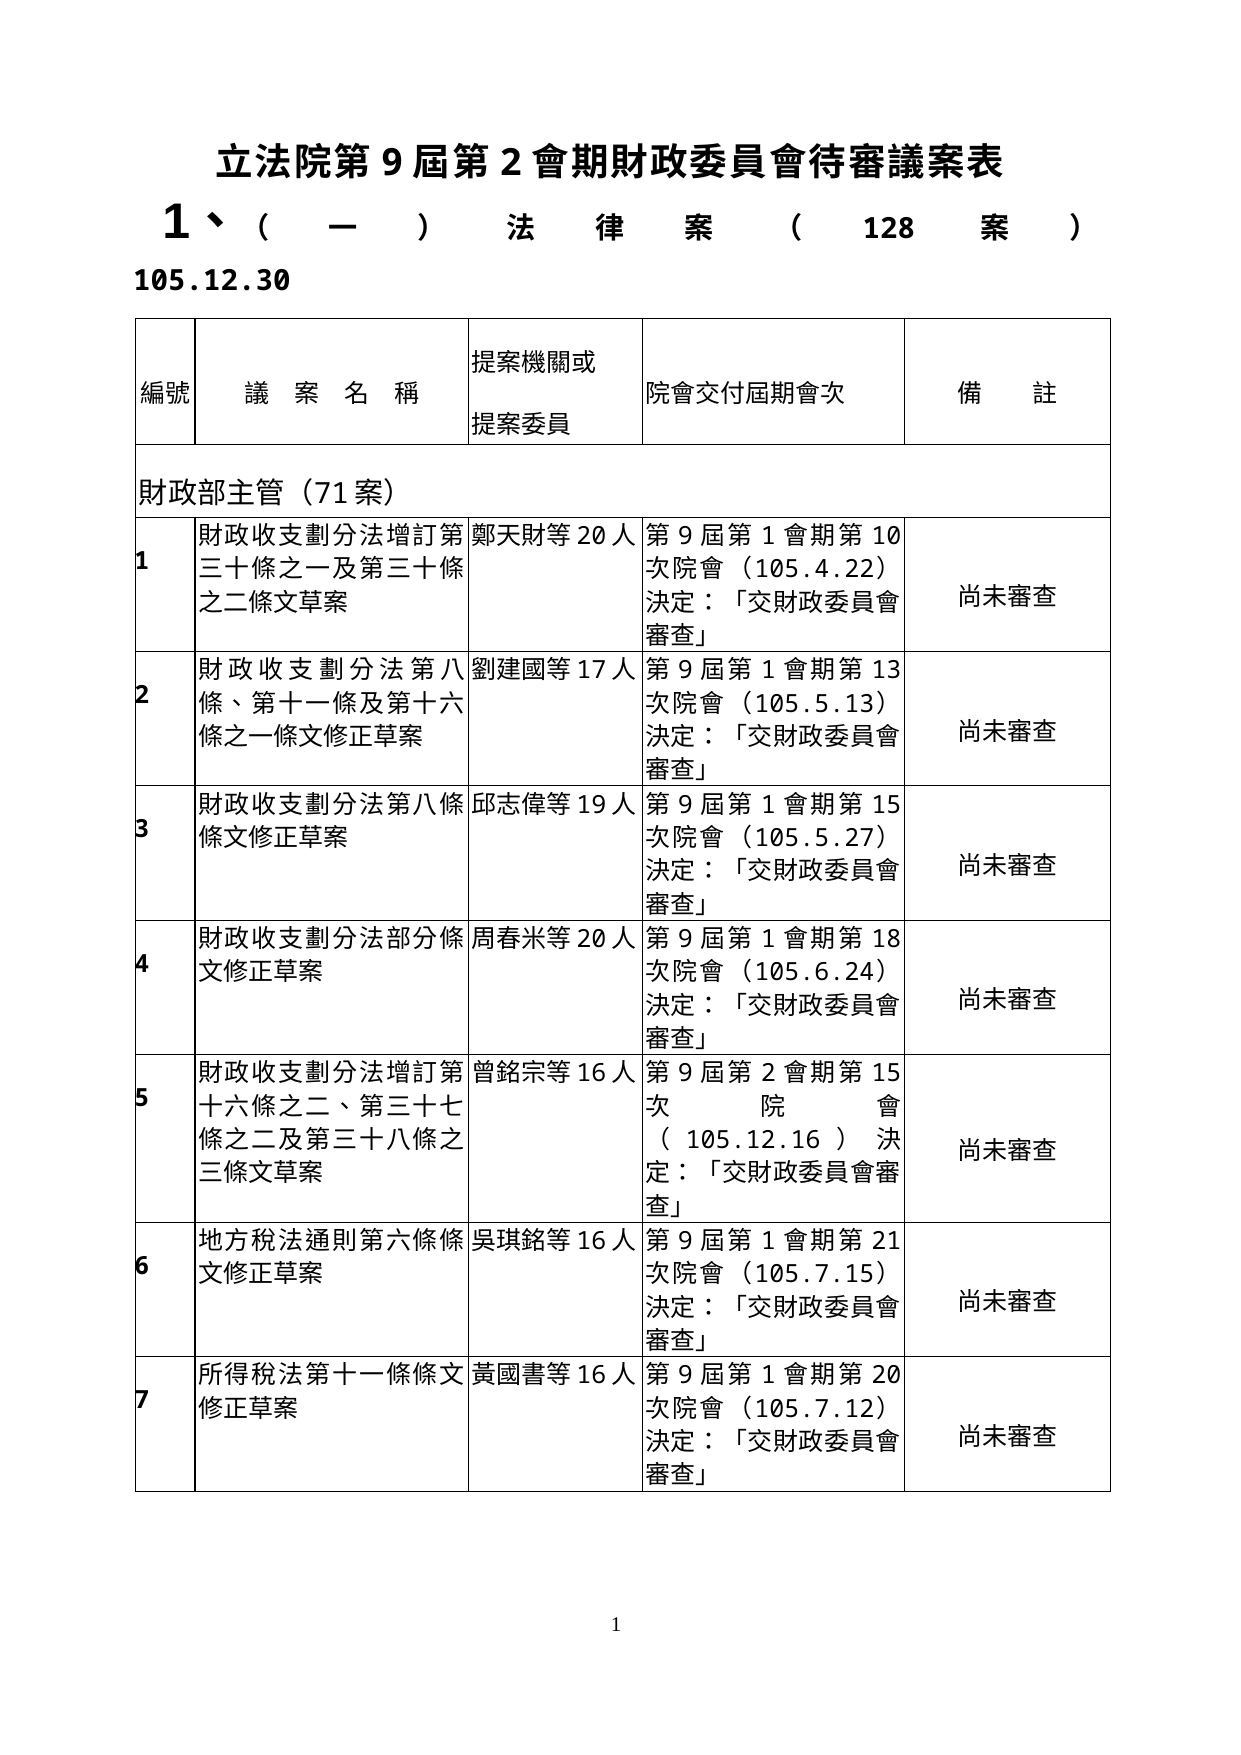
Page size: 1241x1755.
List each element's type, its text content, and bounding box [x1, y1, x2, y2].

table_cell 尚未審查 [905, 1055, 1110, 1222]
text 立法院第9屆第2會期財政委員會待審議案表 [121, 117, 1098, 180]
table_header 院會交付屆期會次 [643, 319, 904, 444]
table_cell 財政收支劃分法增訂第三十條之一及第三十條之二條文草案 [196, 518, 468, 651]
table_cell 財政收支劃分法增訂第十六條之二、第三十七條之二及第三十八條之三條文草案 [196, 1055, 468, 1222]
table_header 備 註 [905, 319, 1110, 444]
table_cell 尚未審查 [905, 652, 1110, 785]
table_cell [136, 1097, 143, 1103]
table_cell 地方稅法通則第六條條文修正草案 [196, 1223, 468, 1356]
table_cell 吳琪銘等16人 [469, 1223, 642, 1356]
table_cell [136, 822, 144, 834]
table_cell 財政收支劃分法第八條、第十一條及第十六條之一條文修正草案 [196, 652, 468, 785]
table_cell 周春米等20人 [469, 921, 642, 1054]
table_header 提案機關或 提案委員 [469, 319, 642, 444]
table_cell 尚未審查 [905, 921, 1110, 1054]
table_cell 尚未審查 [905, 518, 1110, 651]
table_cell 劉建國等17人 [469, 652, 642, 785]
table_cell 第9屆第1會期第18次院會（105.6.24）決定：「交財政委員會審查」 [643, 921, 904, 1054]
table_cell 第9屆第1會期第15次院會（105.5.27）決定：「交財政委員會審查」 [643, 786, 904, 920]
table_cell [136, 652, 194, 785]
table_cell 財政收支劃分法部分條文修正草案 [196, 921, 468, 1054]
table_cell [136, 1357, 194, 1491]
table_cell 所得稅法第十一條條文修正草案 [196, 1357, 468, 1491]
table_header 議 案 名 稱 [196, 319, 468, 444]
subtitle （一）法律案（128案） 105.12.30 [133, 197, 1098, 301]
table_cell [136, 518, 194, 651]
table_cell 邱志偉等19人 [469, 786, 642, 920]
table_cell 第9屆第2會期第15次院會（105.12.16）決定：「交財政委員會審查」 [643, 1055, 904, 1222]
table_cell [136, 921, 194, 1054]
table_cell [136, 1055, 194, 1222]
table_cell 第9屆第1會期第13次院會（105.5.13）決定：「交財政委員會審查」 [643, 652, 904, 785]
table_cell 尚未審查 [905, 1223, 1110, 1356]
table_cell [136, 688, 144, 699]
table_cell 曾銘宗等16人 [469, 1055, 642, 1222]
table_cell 黃國書等16人 [469, 1357, 642, 1491]
table_cell 財政部主管（71案） [136, 445, 1110, 517]
table_cell 尚未審查 [905, 1357, 1110, 1491]
table_cell [136, 786, 194, 920]
table_header 編號 [136, 319, 194, 444]
table_cell [136, 1223, 194, 1356]
table_cell 財政收支劃分法第八條條文修正草案 [196, 786, 468, 920]
table_cell 第9屆第1會期第10次院會（105.4.22）決定：「交財政委員會審查」 [643, 518, 904, 651]
table_cell 第9屆第1會期第21次院會（105.7.15）決定：「交財政委員會審查」 [643, 1223, 904, 1356]
table_cell 鄭天財等20人 [469, 518, 642, 651]
table_cell 尚未審查 [905, 786, 1110, 920]
table_cell 第9屆第1會期第20次院會（105.7.12）決定：「交財政委員會審查」 [643, 1357, 904, 1491]
